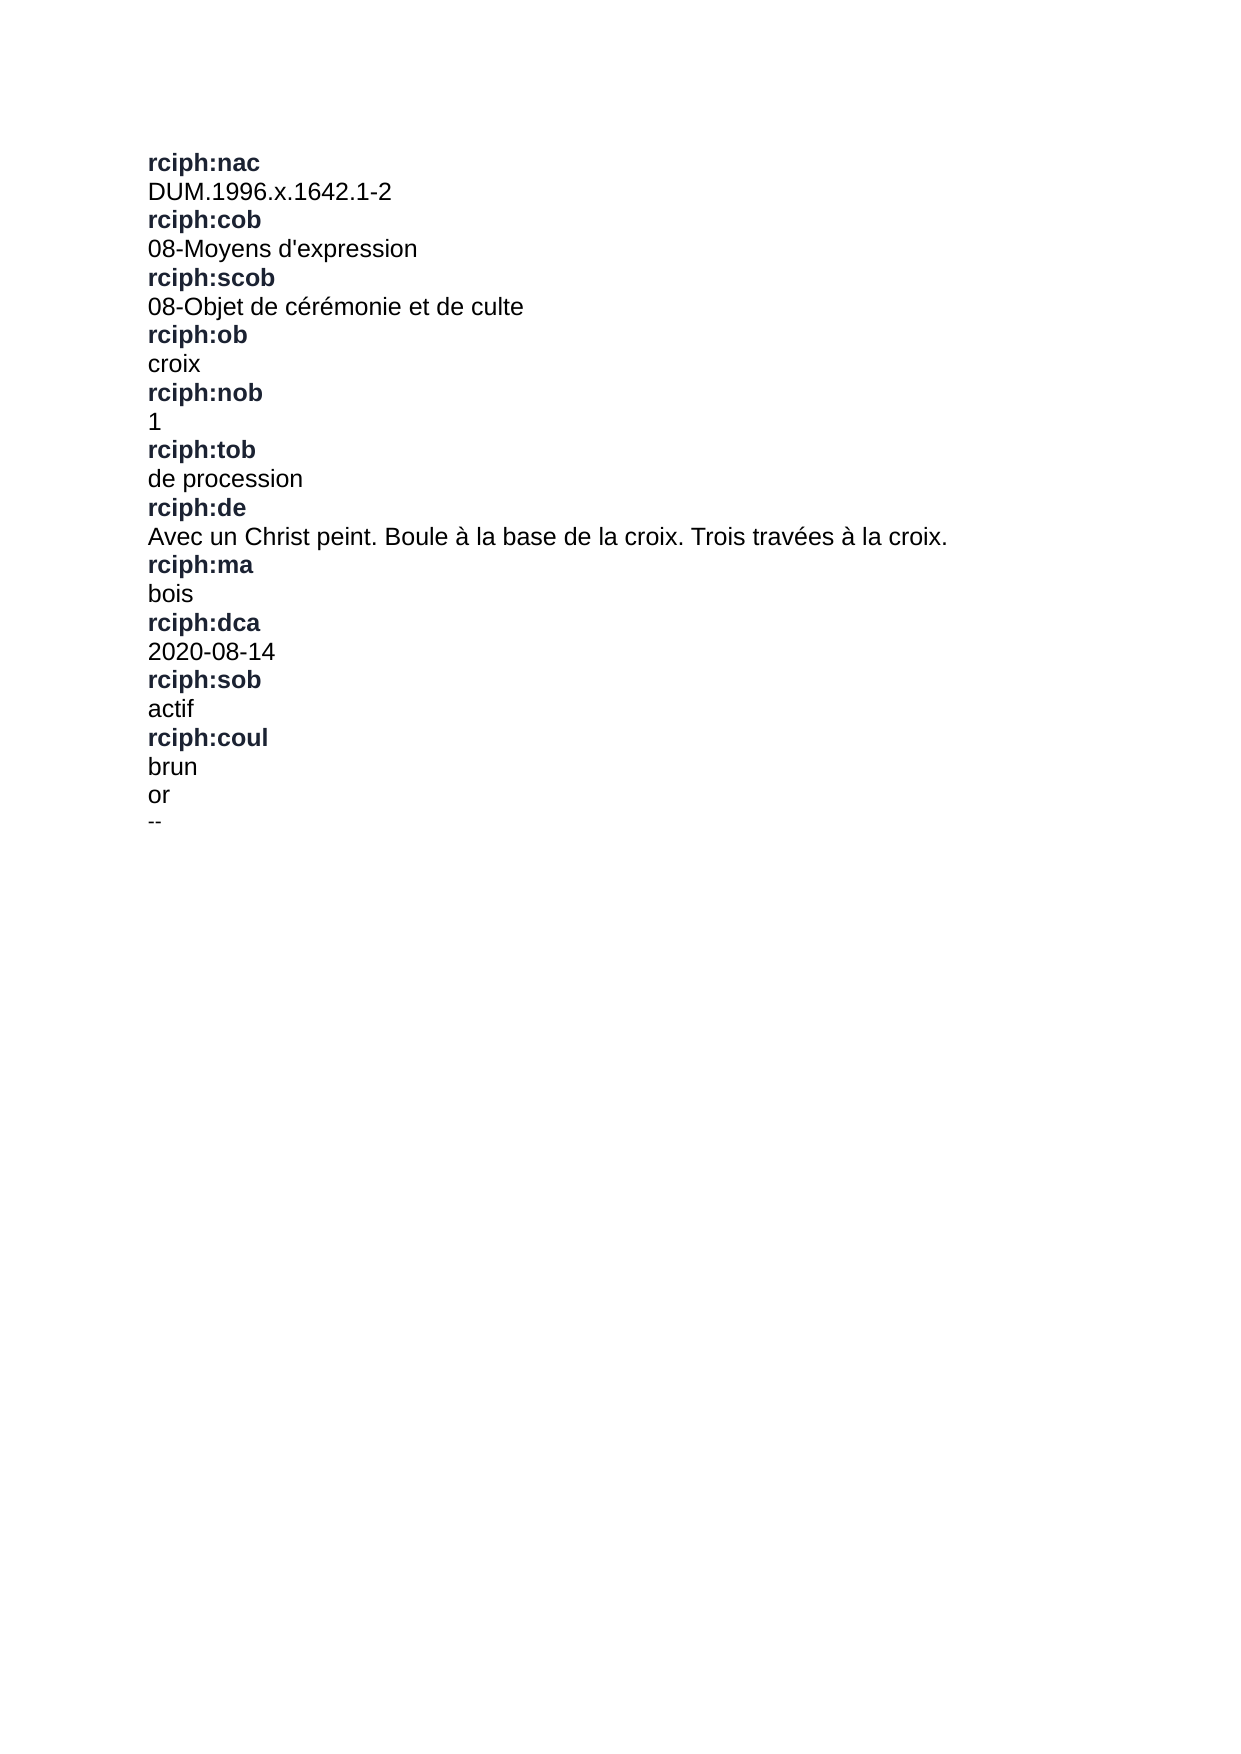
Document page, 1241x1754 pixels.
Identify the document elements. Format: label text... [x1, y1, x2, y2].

text bois [148, 579, 1092, 608]
text rciph:nob [148, 378, 1092, 406]
text 08-Objet de cérémonie et de culte [148, 291, 1092, 320]
text rciph:cob [148, 205, 1092, 234]
text rciph:de [148, 493, 1092, 521]
text Avec un Christ peint. Boule à la base de la croix. Trois travées à la croix. [148, 521, 1092, 550]
text 08-Moyens d'expression [148, 234, 1092, 263]
text -- [148, 809, 1092, 833]
text rciph:scob [148, 263, 1092, 291]
text or [148, 780, 1092, 809]
text actif [148, 694, 1092, 723]
text 2020-08-14 [148, 636, 1092, 665]
text rciph:nac [148, 148, 1092, 176]
text croix [148, 349, 1092, 378]
text rciph:tob [148, 435, 1092, 464]
text rciph:dca [148, 608, 1092, 636]
text rciph:sob [148, 665, 1092, 694]
text rciph:ma [148, 550, 1092, 579]
text rciph:coul [148, 723, 1092, 751]
text brun [148, 751, 1092, 780]
text DUM.1996.x.1642.1-2 [148, 176, 1092, 205]
text 1 [148, 406, 1092, 435]
text de procession [148, 464, 1092, 493]
text rciph:ob [148, 320, 1092, 349]
